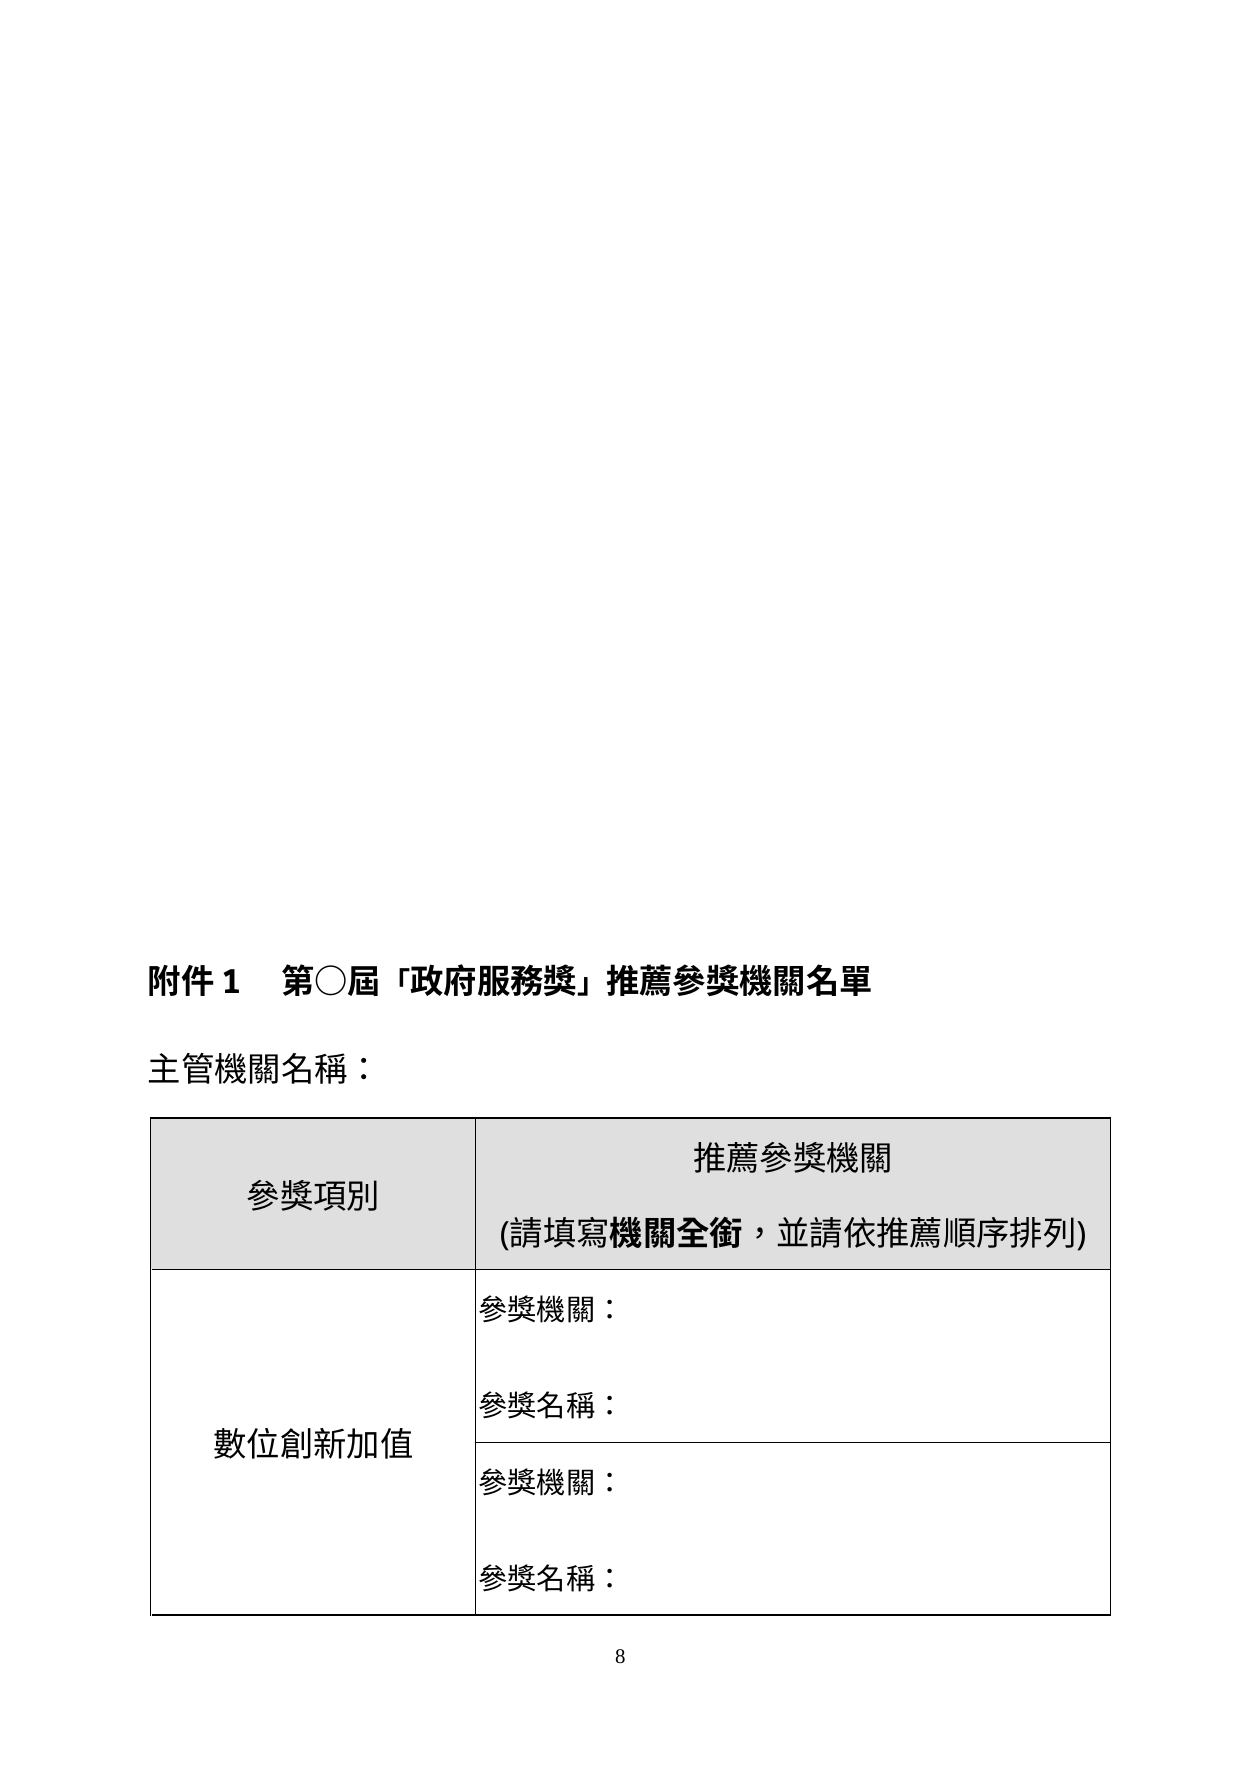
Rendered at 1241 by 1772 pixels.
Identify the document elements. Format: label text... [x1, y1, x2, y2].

table_cell 參獎機關： 參獎名稱： [476, 1443, 1110, 1614]
table_cell 參獎機關： 參獎名稱： [476, 1270, 1110, 1441]
table_cell 數位創新加值 [151, 1270, 475, 1614]
text 主管機關名稱： [148, 1029, 1092, 1104]
table_header 推薦參獎機關 (請填寫機關全銜，並請依推薦順序排列) [476, 1119, 1110, 1269]
table_header 參獎項別 [151, 1119, 475, 1269]
text 附件1 第○屆「政府服務獎」推薦參獎機關名單 [148, 942, 1092, 1017]
